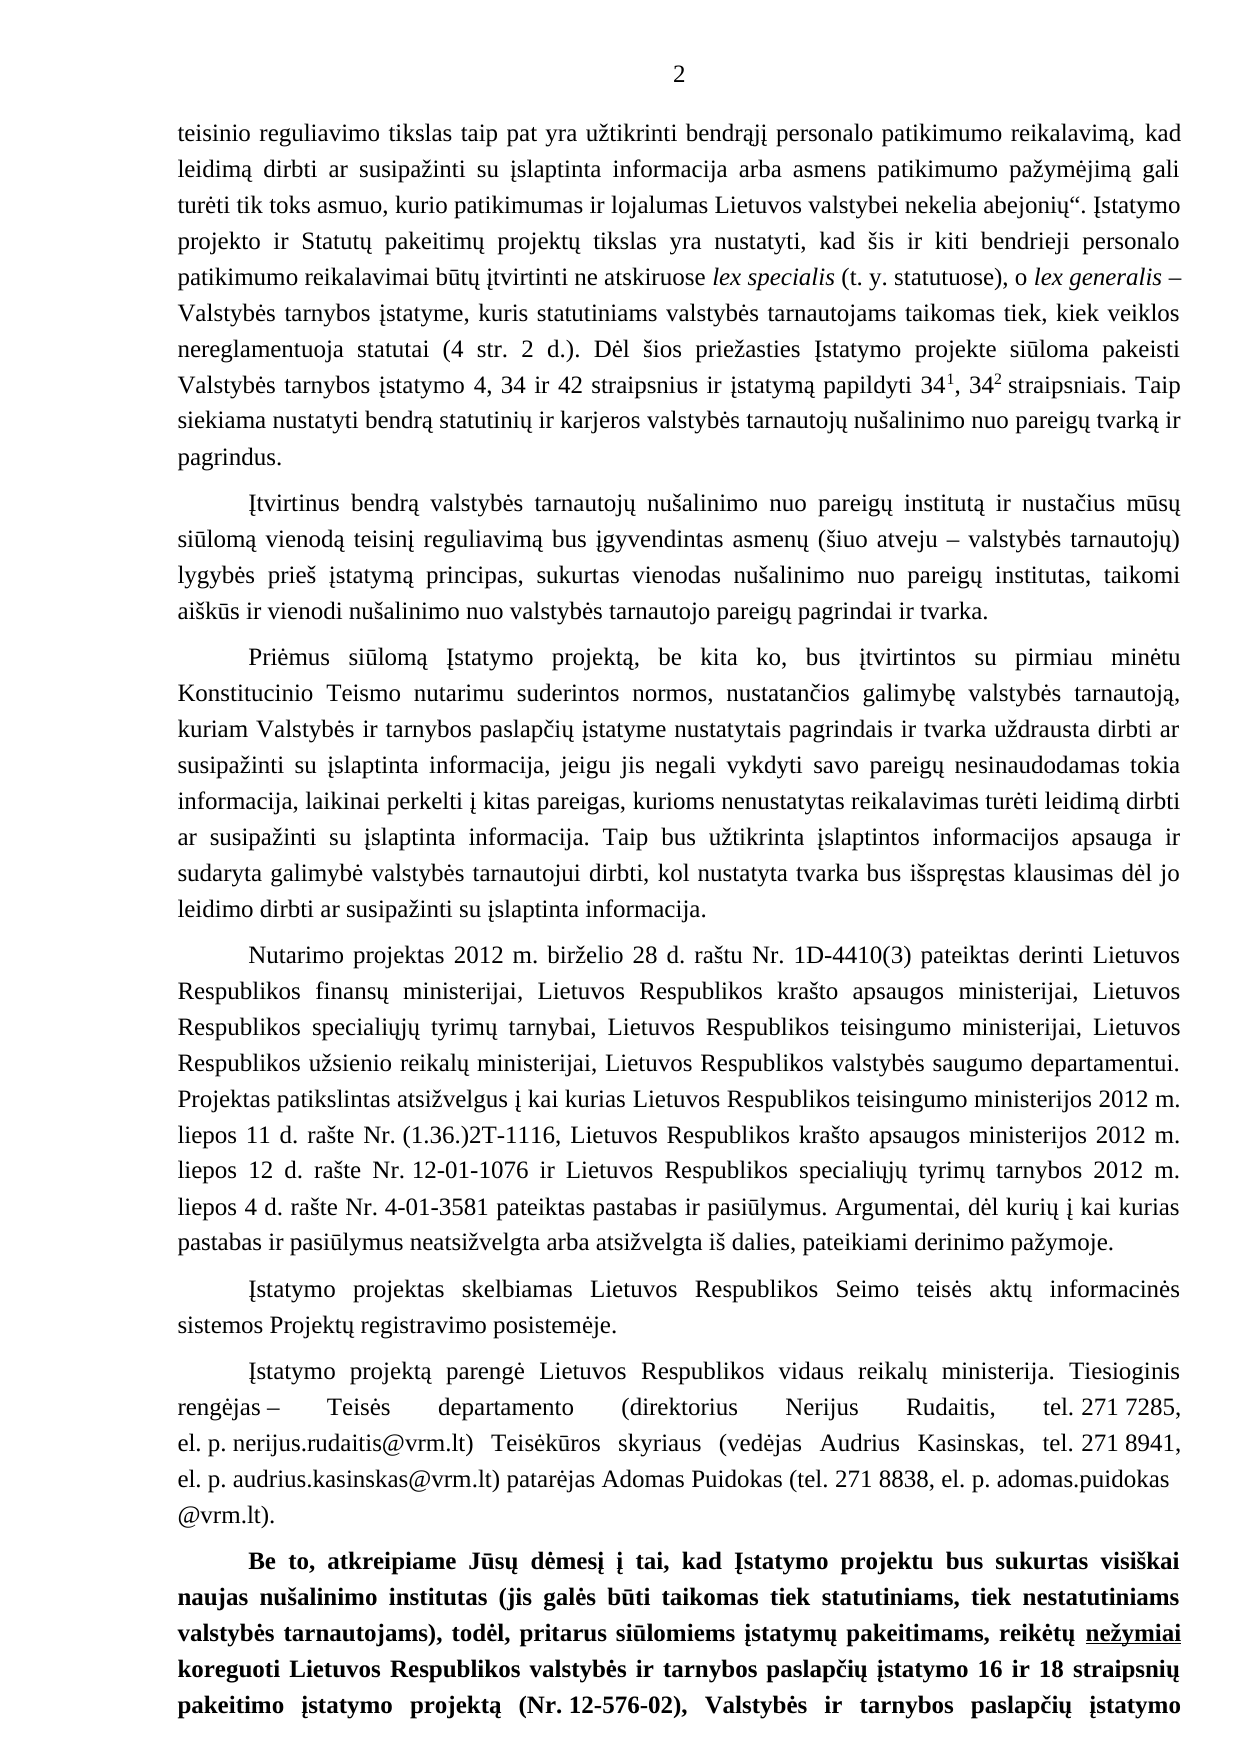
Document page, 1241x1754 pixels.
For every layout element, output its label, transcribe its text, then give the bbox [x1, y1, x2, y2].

text Be to, atkreipiame Jūsų dėmesį į tai, kad Įstatymo projektu bus sukurtas visiškai naujas nušalinimo institutas (jis galės būti taikomas tiek statutiniams, tiek nestatutiniams valstybės tarnautojams), todėl, pritarus siūlomiems įstatymų pakeitimams, reikėtų nežymiai koreguoti Lietuvos Respublikos valstybės ir tarnybos paslapčių įstatymo 16 ir 18 straipsnių pakeitimo įstatymo projektą (Nr. 12-576-02), Valstybės ir tarnybos paslapčių įstatymo [177, 1546, 1181, 1719]
text Priėmus siūlomą Įstatymo projektą, be kita ko, bus įtvirtintos su pirmiau minėtu Konstitucinio Teismo nutarimu suderintos normos, nustatančios galimybę valstybės tarnautoją, kuriam Valstybės ir tarnybos paslapčių įstatyme nustatytais pagrindais ir tvarka uždrausta dirbti ar susipažinti su įslaptinta informacija, jeigu jis negali vykdyti savo pareigų nesinaudodamas tokia informacija, laikinai perkelti į kitas pareigas, kurioms nenustatytas reikalavimas turėti leidimą dirbti ar susipažinti su įslaptinta informacija. Taip bus užtikrinta įslaptintos informacijos apsauga ir sudaryta galimybė valstybės tarnautojui dirbti, kol nustatyta tvarka bus išspręstas klausimas dėl jo leidimo dirbti ar susipažinti su įslaptinta informacija. [177, 642, 1181, 922]
text Įstatymo projektą parengė Lietuvos Respublikos vidaus reikalų ministerija. Tiesioginis rengėjas – Teisės departamento (direktorius Nerijus Rudaitis, tel. 271 7285, el. p. nerijus.rudaitis@vrm.lt) Teisėkūros skyriaus (vedėjas Audrius Kasinskas, tel. 271 8941, el. p. audrius.kasinskas@vrm.lt) patarėjas Adomas Puidokas (tel. 271 8838, el. p. adomas.puidokas@vrm.lt). [177, 1356, 1181, 1529]
text Įtvirtinus bendrą valstybės tarnautojų nušalinimo nuo pareigų institutą ir nustačius mūsų siūlomą vienodą teisinį reguliavimą bus įgyvendintas asmenų (šiuo atveju – valstybės tarnautojų) lygybės prieš įstatymą principas, sukurtas vienodas nušalinimo nuo pareigų institutas, taikomi aiškūs ir vienodi nušalinimo nuo valstybės tarnautojo pareigų pagrindai ir tvarka. [177, 488, 1181, 624]
text teisinio reguliavimo tikslas taip pat yra užtikrinti bendrąjį personalo patikimumo reikalavimą, kad leidimą dirbti ar susipažinti su įslaptinta informacija arba asmens patikimumo pažymėjimą gali turėti tik toks asmuo, kurio patikimumas ir lojalumas Lietuvos valstybei nekelia abejonių“. Įstatymo projekto ir Statutų pakeitimų projektų tikslas yra nustatyti, kad šis ir kiti bendrieji personalo patikimumo reikalavimai būtų įtvirtinti ne atskiruose lex specialis (t. y. statutuose), o lex generalis – Valstybės tarnybos įstatyme, kuris statutiniams valstybės tarnautojams taikomas tiek, kiek veiklos nereglamentuoja statutai (4 str. 2 d.). Dėl šios priežasties Įstatymo projekte siūloma pakeisti Valstybės tarnybos įstatymo 4, 34 ir 42 straipsnius ir įstatymą papildyti 341, 342 straipsniais. Taip siekiama nustatyti bendrą statutinių ir karjeros valstybės tarnautojų nušalinimo nuo pareigų tvarką ir pagrindus. [177, 118, 1181, 470]
text Įstatymo projektas skelbiamas Lietuvos Respublikos Seimo teisės aktų informacinės sistemos Projektų registravimo posistemėje. [177, 1274, 1181, 1338]
text Nutarimo projektas 2012 m. birželio 28 d. raštu Nr. 1D-4410(3) pateiktas derinti Lietuvos Respublikos finansų ministerijai, Lietuvos Respublikos krašto apsaugos ministerijai, Lietuvos Respublikos specialiųjų tyrimų tarnybai, Lietuvos Respublikos teisingumo ministerijai, Lietuvos Respublikos užsienio reikalų ministerijai, Lietuvos Respublikos valstybės saugumo departamentui. Projektas patikslintas atsižvelgus į kai kurias Lietuvos Respublikos teisingumo ministerijos 2012 m. liepos 11 d. rašte Nr. (1.36.)2T-1116, Lietuvos Respublikos krašto apsaugos ministerijos 2012 m. liepos 12 d. rašte Nr. 12-01-1076 ir Lietuvos Respublikos specialiųjų tyrimų tarnybos 2012 m. liepos 4 d. rašte Nr. 4-01-3581 pateiktas pastabas ir pasiūlymus. Argumentai, dėl kurių į kai kurias pastabas ir pasiūlymus neatsižvelgta arba atsižvelgta iš dalies, pateikiami derinimo pažymoje. [177, 940, 1181, 1256]
